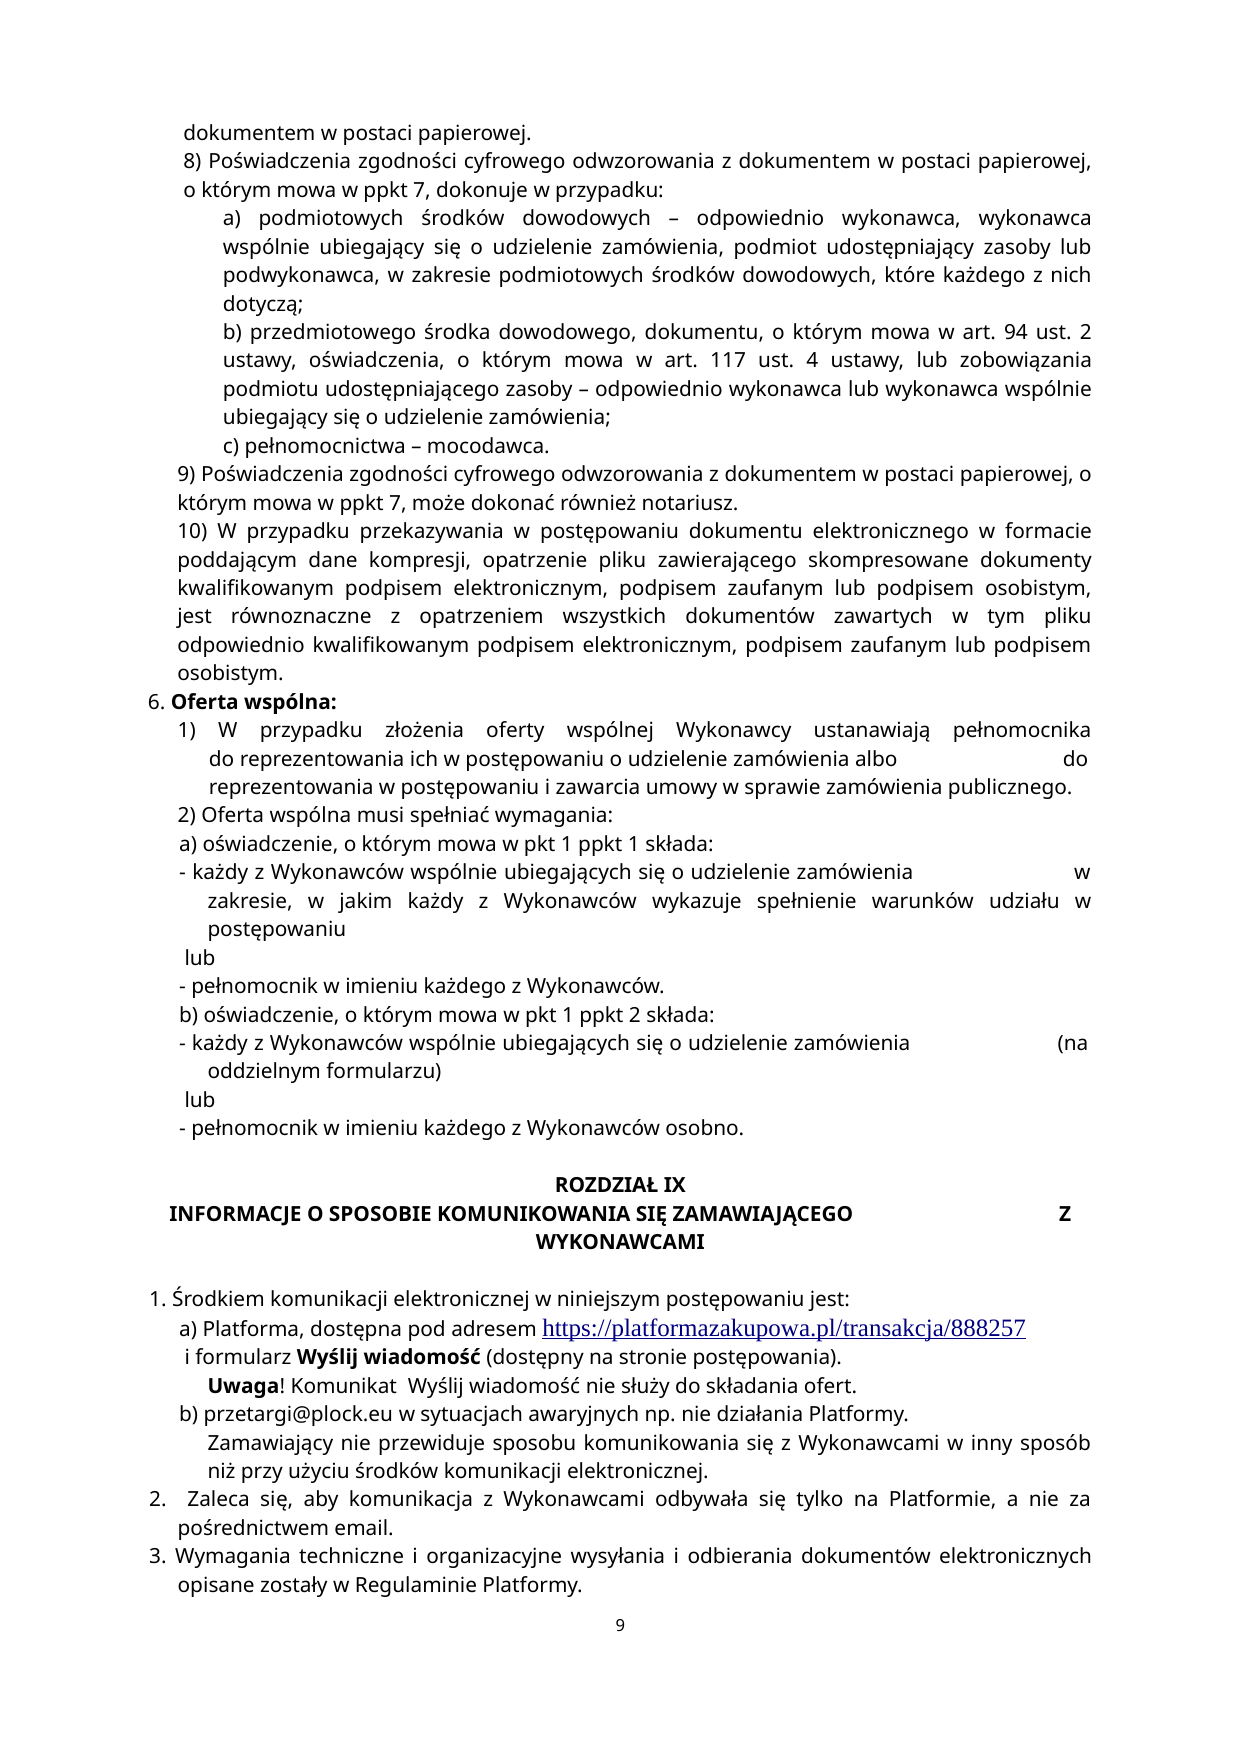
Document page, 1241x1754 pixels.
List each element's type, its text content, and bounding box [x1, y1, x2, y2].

text b) oświadczenie, o którym mowa w pkt 1 ppkt 2 składa: [179, 1000, 1093, 1028]
list a) Platforma, dostępna pod adresem https://platformazakupowa.pl/transakcja/888257 [179, 1313, 1093, 1342]
text INFORMACJE O SPOSOBIE KOMUNIKOWANIA SIĘ ZAMAWIAJĄCEGO Z WYKONAWCAMI [148, 1199, 1093, 1256]
text ROZDZIAŁ IX [148, 1170, 1093, 1199]
text - każdy z Wykonawców wspólnie ubiegających się o udzielenie zamówienia (na oddzielnym formularzu) [179, 1028, 1093, 1085]
text - pełnomocnik w imieniu każdego z Wykonawców. [179, 971, 1093, 1000]
list dokumentem w postaci papierowej. [183, 118, 1093, 147]
text - każdy z Wykonawców wspólnie ubiegających się o udzielenie zamówienia w zakresie, w jakim każdy z Wykonawców wykazuje spełnienie warunków udziału w postępowaniu [179, 857, 1093, 943]
list b) przedmiotowego środka dowodowego, dokumentu, o którym mowa w art. 94 ust. 2 ustawy, oświadczenia, o którym mowa w art. 117 ust. 4 ustawy, lub zobowiązania podmiotu udostępniającego zasoby – odpowiednio wykonawca lub wykonawca wspólnie ubiegający się o udzielenie zamówienia; [185, 317, 1093, 431]
text a) oświadczenie, o którym mowa w pkt 1 ppkt 1 składa: [179, 829, 1093, 857]
list i formularz Wyślij wiadomość (dostępny na stronie postępowania). [179, 1342, 1093, 1371]
list a) podmiotowych środków dowodowych – odpowiednio wykonawca, wykonawca wspólnie ubiegający się o udzielenie zamówienia, podmiot udostępniający zasoby lub podwykonawca, w zakresie podmiotowych środków dowodowych, które każdego z nich dotyczą; [185, 203, 1093, 317]
text 2) Oferta wspólna musi spełniać wymagania: [177, 801, 1093, 829]
text 6. Oferta wspólna: [148, 687, 1093, 715]
list 10) W przypadku przekazywania w postępowaniu dokumentu elektronicznego w formacie poddającym dane kompresji, opatrzenie pliku zawierającego skompresowane dokumenty kwalifikowanym podpisem elektronicznym, podpisem zaufanym lub podpisem osobistym, jest równoznaczne z opatrzeniem wszystkich dokumentów zawartych w tym pliku odpowiednio kwalifikowanym podpisem elektronicznym, podpisem zaufanym lub podpisem osobistym. [177, 516, 1093, 687]
list 1. Środkiem komunikacji elektronicznej w niniejszym postępowaniu jest: [149, 1284, 1093, 1313]
text - pełnomocnik w imieniu każdego z Wykonawców osobno. [179, 1113, 1093, 1142]
text lub [179, 943, 1093, 971]
list 2. Zaleca się, aby komunikacja z Wykonawcami odbywała się tylko na Platformie, a nie za pośrednictwem email. [149, 1484, 1093, 1541]
list 8) Poświadczenia zgodności cyfrowego odwzorowania z dokumentem w postaci papierowej, o którym mowa w ppkt 7, dokonuje w przypadku: [183, 147, 1093, 203]
list b) przetargi@plock.eu w sytuacjach awaryjnych np. nie działania Platformy. [179, 1399, 1093, 1428]
text lub [179, 1085, 1093, 1113]
list 9) Poświadczenia zgodności cyfrowego odwzorowania z dokumentem w postaci papierowej, o którym mowa w ppkt 7, może dokonać również notariusz. [177, 459, 1093, 516]
text Zamawiający nie przewiduje sposobu komunikowania się z Wykonawcami w inny sposób niż przy użyciu środków komunikacji elektronicznej. [179, 1428, 1093, 1484]
list c) pełnomocnictwa – mocodawca. [185, 431, 1093, 459]
list 3. Wymagania techniczne i organizacyjne wysyłania i odbierania dokumentów elektronicznych opisane zostały w Regulaminie Platformy. [149, 1541, 1093, 1598]
text 1) W przypadku złożenia oferty wspólnej Wykonawcy ustanawiają pełnomocnika do reprezentowania ich w postępowaniu o udzielenie zamówienia albo do reprezentowania w postępowaniu i zawarcia umowy w sprawie zamówienia publicznego. [177, 715, 1093, 801]
list Uwaga! Komunikat Wyślij wiadomość nie służy do składania ofert. [179, 1371, 1093, 1399]
